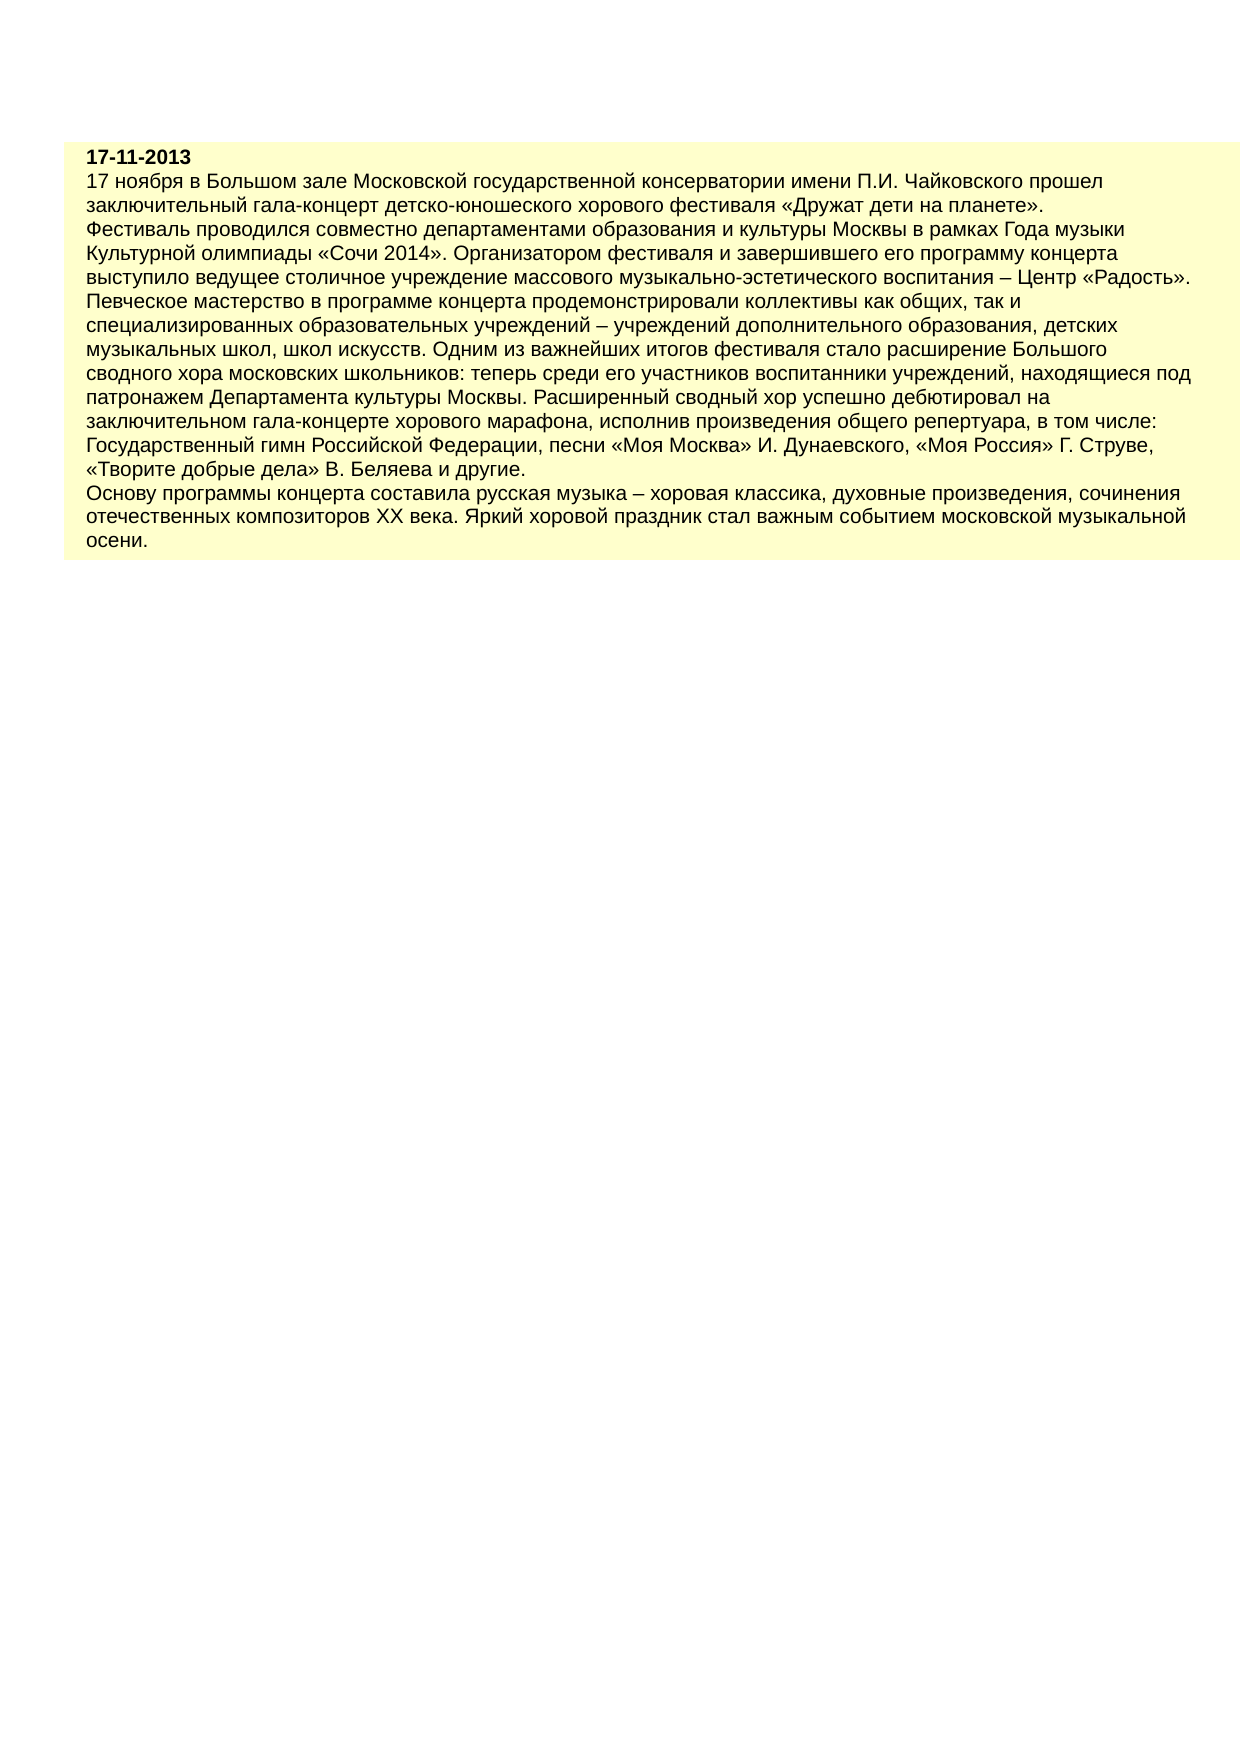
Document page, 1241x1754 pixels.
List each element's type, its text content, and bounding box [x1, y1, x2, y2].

table_header [64, 560, 1240, 565]
table_header 17-11-2013 17 ноября в Большом зале Московской государственной консерватории имени П.И. Чайковского прошел заключительный гала-концерт детско-юношеского хорового фестиваля «Дружат дети на планете». Фестиваль проводился совместно департаментами образования и культуры Москвы в рамках Года музыки Культурной олимпиады «Сочи 2014». Организатором фестиваля и завершившего его программу концерта выступило ведущее столичное учреждение массового музыкально-эстетического воспитания – Центр «Радость». Певческое мастерство в программе концерта продемонстрировали коллективы как общих, так и специализированных образовательных учреждений – учреждений дополнительного образования, детских музыкальных школ, школ искусств. Одним из важнейших итогов фестиваля стало расширение Большого сводного хора московских школьников: теперь среди его участников воспитанники учреждений, находящиеся под патронажем Департамента культуры Москвы. Расширенный сводный хор успешно дебютировал на заключительном гала-концерте хорового марафона, исполнив произведения общего репертуара, в том числе: Государственный гимн Российской Федерации, песни «Моя Москва» И. Дунаевского, «Моя Россия» Г. Струве, «Творите добрые дела» В. Беляева и другие. Основу программы концерта составила русская музыка – хоровая классика, духовные произведения, сочинения отечественных композиторов ХХ века. Яркий хоровой праздник стал важным событием московской музыкальной осени. [83, 142, 1197, 555]
table_header [64, 142, 1240, 560]
